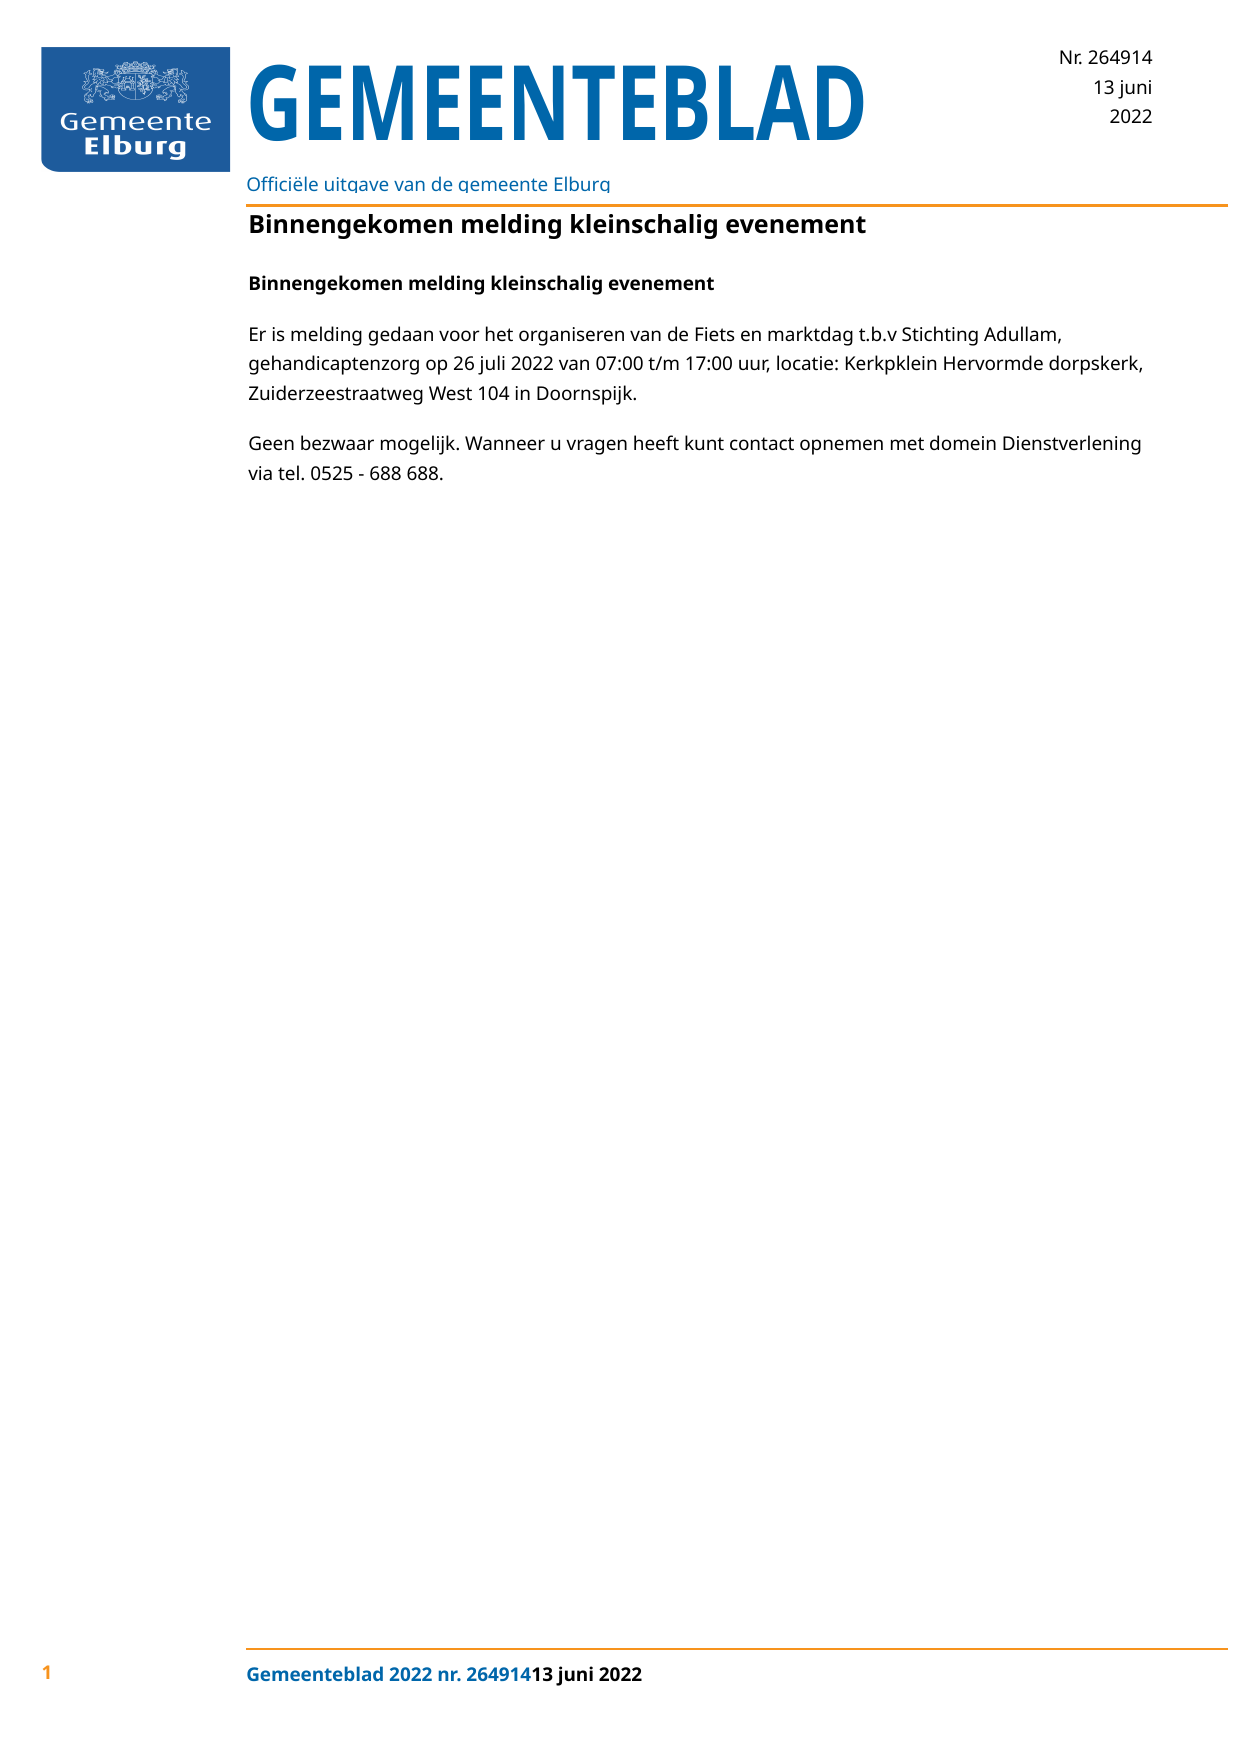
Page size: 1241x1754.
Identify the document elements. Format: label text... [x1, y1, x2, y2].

text Binnengekomen melding kleinschalig evenement [248, 207, 1152, 241]
picture [41, 47, 231, 172]
text Binnengekomen melding kleinschalig evenement [248, 270, 1152, 296]
text Geen bezwaar mogelijk. Wanneer u vragen heeft kunt contact opnemen met domein Dienstverlening via tel. 0525 - 688 688. [248, 430, 1152, 486]
text Er is melding gedaan voor het organiseren van de Fiets en marktdag t.b.v Stichting Adullam, gehandicaptenzorg op 26 juli 2022 van 07:00 t/m 17:00 uur, locatie: Kerkpklein Hervormde dorpskerk, Zuiderzeestraatweg West 104 in Doornspijk. [248, 321, 1152, 406]
